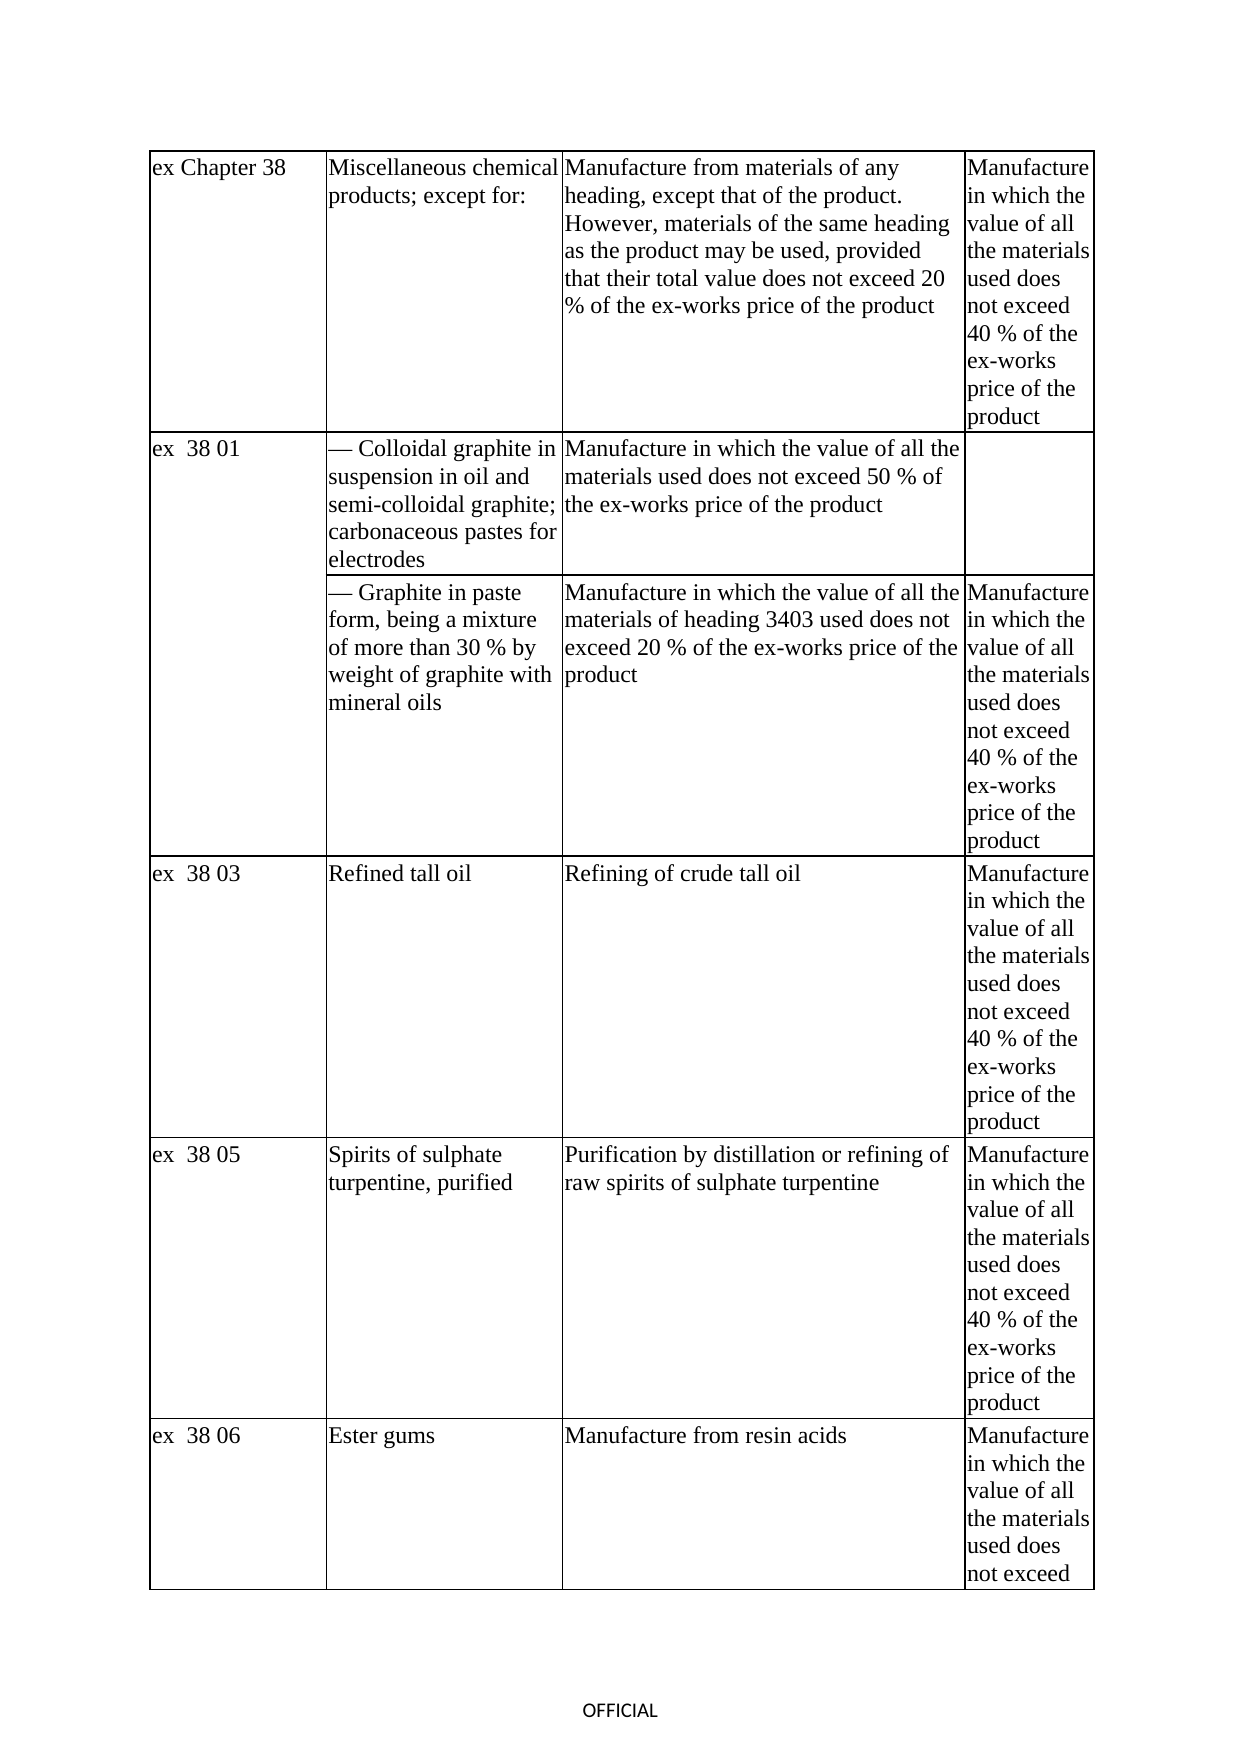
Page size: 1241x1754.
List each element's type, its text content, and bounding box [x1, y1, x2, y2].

table_cell Manufacture in which the value of all the materials used does not exceed 40 % of the ex-works price of the product [966, 152, 1093, 431]
table_cell ex 38 01 [151, 433, 326, 855]
table_cell Ester gums [327, 1419, 562, 1588]
table_cell Spirits of sulphate turpentine, purified [327, 1138, 562, 1418]
table_cell Manufacture in which the value of all the materials used does not exceed 50 % of the ex-works price of the product [563, 433, 964, 574]
table_cell ex 38 05 [151, 1138, 326, 1418]
table_cell ex 38 06 [151, 1419, 326, 1588]
table_cell Refining of crude tall oil [563, 857, 964, 1137]
table_cell Manufacture in which the value of all the materials used does not exceed 40 % of the ex-works price of the product [966, 857, 1093, 1137]
table_cell Manufacture from resin acids [563, 1419, 964, 1588]
table_cell Manufacture from materials of any heading, except that of the product. However, materials of the same heading as the product may be used, provided that their total value does not exceed 20 % of the ex-works price of the product [563, 152, 964, 431]
table_cell ex Chapter 38 [151, 152, 326, 431]
table_cell Manufacture in which the value of all the materials of heading 3403 used does not exceed 20 % of the ex-works price of the product [563, 576, 964, 855]
table_cell Miscellaneous chemical products; except for: [327, 152, 562, 431]
table_cell — Colloidal graphite in suspension in oil and semi-colloidal graphite; carbonaceous pastes for electrodes [327, 433, 562, 574]
table_cell [966, 433, 1093, 574]
table_cell — Graphite in paste form, being a mixture of more than 30 % by weight of graphite with mineral oils [327, 576, 562, 855]
table_cell Manufacture in which the value of all the materials used does not exceed 40 % of the ex-works price of the product [966, 1138, 1093, 1418]
table_cell Purification by distillation or refining of raw spirits of sulphate turpentine [563, 1138, 964, 1418]
table_cell Manufacture in which the value of all the materials used does not exceed 40 % of the ex-works price of the product [966, 576, 1093, 855]
table_cell Refined tall oil [327, 857, 562, 1137]
table_cell Manufacture in which the value of all the materials used does not exceed [966, 1419, 1093, 1588]
table_cell ex 38 03 [151, 857, 326, 1137]
